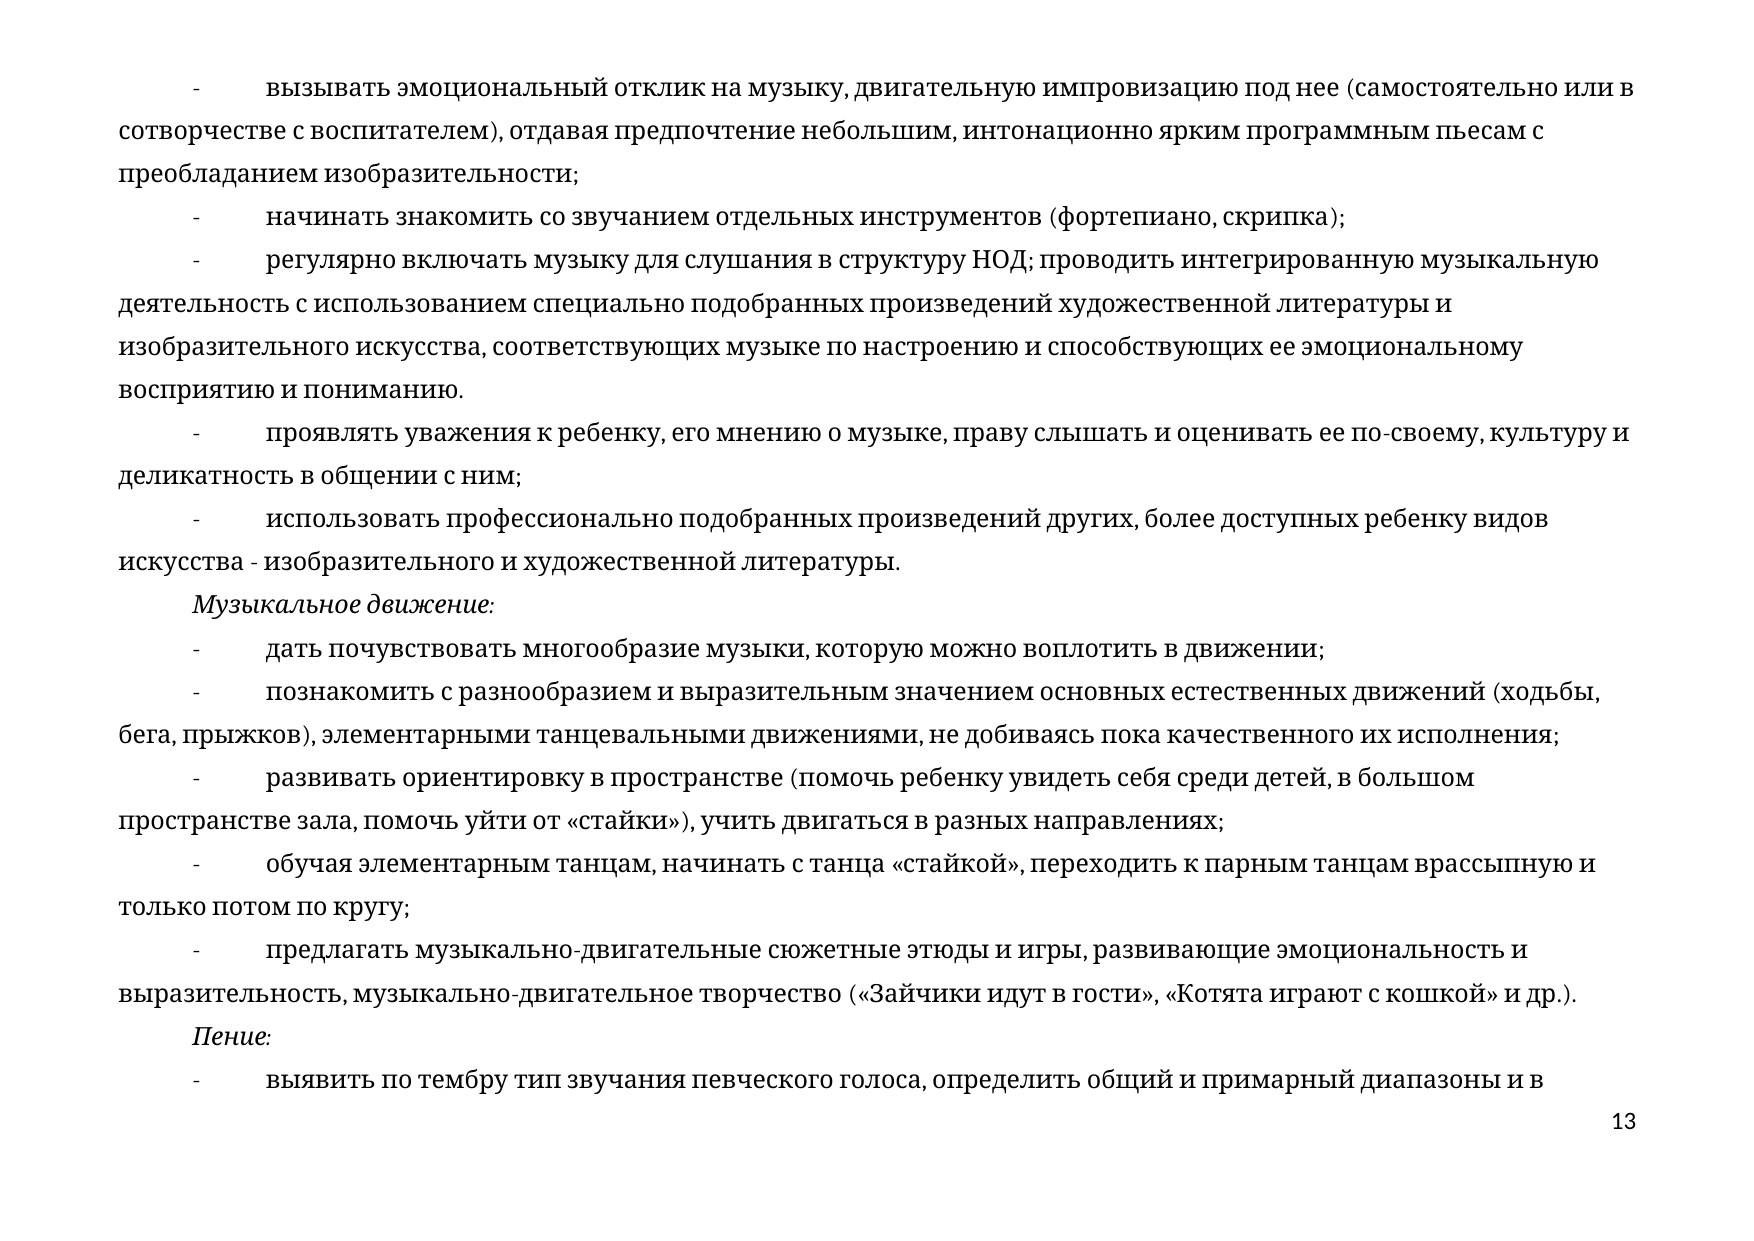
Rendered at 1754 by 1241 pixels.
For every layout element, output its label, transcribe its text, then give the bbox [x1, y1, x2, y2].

text - начинать знакомить со звучанием отдельных инструментов (фортепиано, скрипка); [118, 203, 1636, 232]
text - вызывать эмоциональный отклик на музыку, двигательную импровизацию под нее (самостоятельно или в сотворчестве с воспитателем), отдавая предпочтение небольшим, интонационно ярким программным пьесам с преобладанием изобразительности; [118, 74, 1636, 189]
text Пение: [118, 1023, 1636, 1051]
text - выявить по тембру тип звучания певческого голоса, определить общий и примарный диапазоны и в [118, 1066, 1636, 1094]
text - предлагать музыкально-двигательные сюжетные этюды и игры, развивающие эмоциональность и выразительность, музыкально-двигательное творчество («Зайчики идут в гости», «Котята играют с кошкой» и др.). [118, 936, 1636, 1008]
text - дать почувствовать многообразие музыки, которую можно воплотить в движении; [118, 634, 1636, 663]
text - познакомить с разнообразием и выразительным значением основных естественных движений (ходьбы, бега, прыжков), элементарными танцевальными движениями, не добиваясь пока качественного их исполнения; [118, 678, 1636, 749]
text - регулярно включать музыку для слушания в структуру НОД; проводить интегрированную музыкальную деятельность с использованием специально подобранных произведений художественной литературы и изобразительного искусства, соответствующих музыке по настроению и способствующих ее эмоциональному восприятию и пониманию. [118, 246, 1636, 404]
text - развивать ориентировку в пространстве (помочь ребенку увидеть себя среди детей, в большом пространстве зала, помочь уйти от «стайки»), учить двигаться в разных направлениях; [118, 764, 1636, 836]
text Музыкальное движение: [118, 591, 1636, 620]
text - проявлять уважения к ребенку, его мнению о музыке, праву слышать и оценивать ее по-своему, культуру и деликатность в общении с ним; [118, 419, 1636, 491]
text - использовать профессионально подобранных произведений других, более доступных ребенку видов искусства - изобразительного и художественной литературы. [118, 505, 1636, 577]
text - обучая элементарным танцам, начинать с танца «стайкой», переходить к парным танцам врассыпную и только потом по кругу; [118, 850, 1636, 922]
